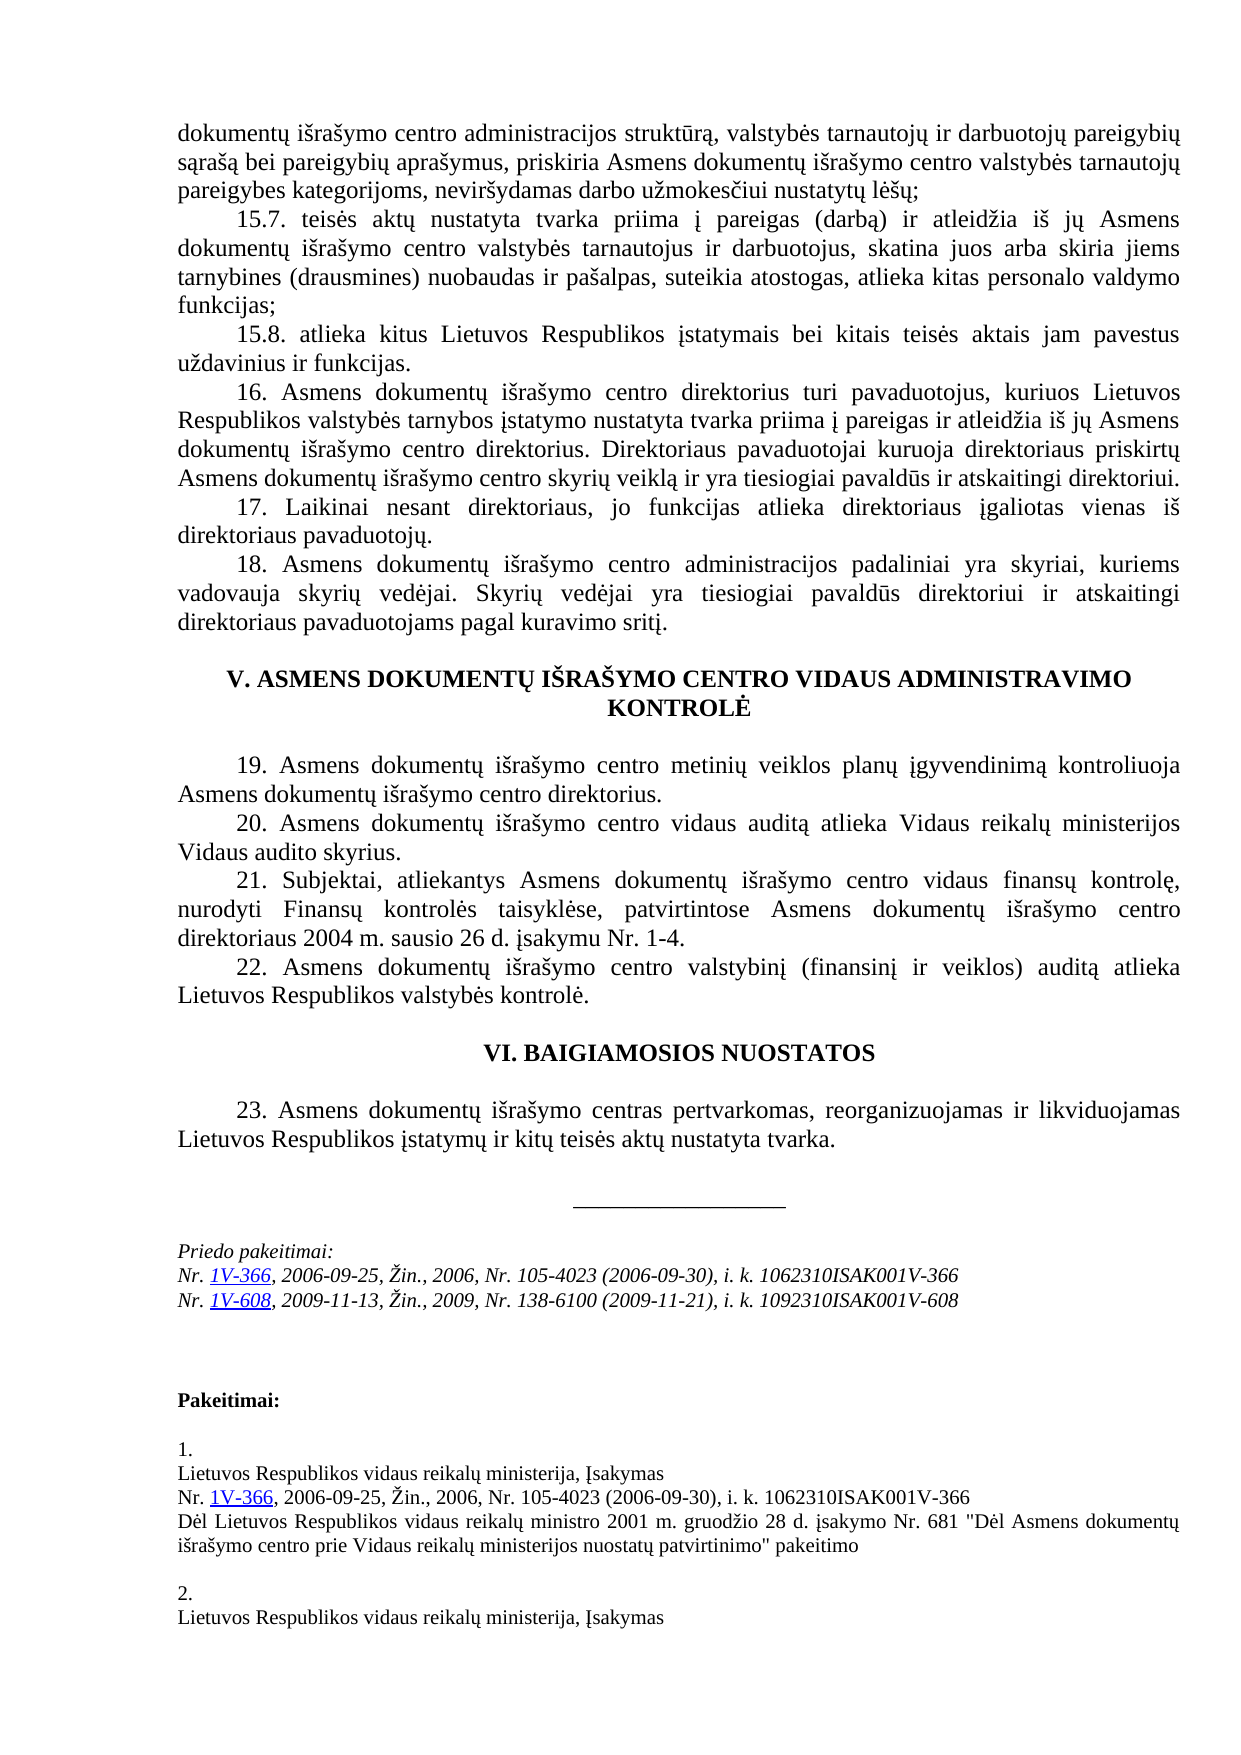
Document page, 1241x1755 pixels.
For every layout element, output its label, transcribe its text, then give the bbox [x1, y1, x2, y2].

text 1. [177, 1437, 1181, 1461]
text Dėl Lietuvos Respublikos vidaus reikalų ministro 2001 m. gruodžio 28 d. įsakymo Nr. 681 "Dėl Asmens dokumentų išrašymo centro prie Vidaus reikalų ministerijos nuostatų patvirtinimo" pakeitimo [177, 1509, 1181, 1557]
text V. ASMENS DOKUMENTŲ IŠRAŠYMO CENTRO VIDAUS ADMINISTRAVIMO KONTROLĖ [177, 664, 1181, 722]
text 22. Asmens dokumentų išrašymo centro valstybinį (finansinį ir veiklos) auditą atlieka Lietuvos Respublikos valstybės kontrolė. [177, 952, 1181, 1009]
text Pakeitimai: [177, 1388, 1181, 1412]
text 19. Asmens dokumentų išrašymo centro metinių veiklos planų įgyvendinimą kontroliuoja Asmens dokumentų išrašymo centro direktorius. [177, 751, 1181, 808]
text 20. Asmens dokumentų išrašymo centro vidaus auditą atlieka Vidaus reikalų ministerijos Vidaus audito skyrius. [177, 808, 1181, 866]
text 17. Laikinai nesant direktoriaus, jo funkcijas atlieka direktoriaus įgaliotas vienas iš direktoriaus pavaduotojų. [177, 492, 1181, 549]
text Lietuvos Respublikos vidaus reikalų ministerija, Įsakymas [177, 1605, 1181, 1629]
text Lietuvos Respublikos vidaus reikalų ministerija, Įsakymas [177, 1461, 1181, 1485]
text Priedo pakeitimai: [177, 1239, 1181, 1263]
text 21. Subjektai, atliekantys Asmens dokumentų išrašymo centro vidaus finansų kontrolę, nurodyti Finansų kontrolės taisyklėse, patvirtintose Asmens dokumentų išrašymo centro direktoriaus 2004 m. sausio 26 d. įsakymu Nr. 1-4. [177, 866, 1181, 952]
text Nr. 1V-608, 2009-11-13, Žin., 2009, Nr. 138-6100 (2009-11-21), i. k. 1092310ISAK001V-608 [177, 1287, 1181, 1312]
text 16. Asmens dokumentų išrašymo centro direktorius turi pavaduotojus, kuriuos Lietuvos Respublikos valstybės tarnybos įstatymo nustatyta tvarka priima į pareigas ir atleidžia iš jų Asmens dokumentų išrašymo centro direktorius. Direktoriaus pavaduotojai kuruoja direktoriaus priskirtų Asmens dokumentų išrašymo centro skyrių veiklą ir yra tiesiogiai pavaldūs ir atskaitingi direktoriui. [177, 377, 1181, 492]
text Nr. 1V-366, 2006-09-25, Žin., 2006, Nr. 105-4023 (2006-09-30), i. k. 1062310ISAK001V-366 [177, 1485, 1181, 1509]
text 2. [177, 1581, 1181, 1605]
text 18. Asmens dokumentų išrašymo centro administracijos padaliniai yra skyriai, kuriems vadovauja skyrių vedėjai. Skyrių vedėjai yra tiesiogiai pavaldūs direktoriui ir atskaitingi direktoriaus pavaduotojams pagal kuravimo sritį. [177, 549, 1181, 636]
text 15.8. atlieka kitus Lietuvos Respublikos įstatymais bei kitais teisės aktais jam pavestus uždavinius ir funkcijas. [177, 319, 1181, 377]
text 15.7. teisės aktų nustatyta tvarka priima į pareigas (darbą) ir atleidžia iš jų Asmens dokumentų išrašymo centro valstybės tarnautojus ir darbuotojus, skatina juos arba skiria jiems tarnybines (drausmines) nuobaudas ir pašalpas, suteikia atostogas, atlieka kitas personalo valdymo funkcijas; [177, 204, 1181, 319]
text dokumentų išrašymo centro administracijos struktūrą, valstybės tarnautojų ir darbuotojų pareigybių sąrašą bei pareigybių aprašymus, priskiria Asmens dokumentų išrašymo centro valstybės tarnautojų pareigybes kategorijoms, neviršydamas darbo užmokesčiui nustatytų lėšų; [177, 118, 1181, 204]
text 23. Asmens dokumentų išrašymo centras pertvarkomas, reorganizuojamas ir likviduojamas Lietuvos Respublikos įstatymų ir kitų teisės aktų nustatyta tvarka. [177, 1096, 1181, 1153]
text Nr. 1V-366, 2006-09-25, Žin., 2006, Nr. 105-4023 (2006-09-30), i. k. 1062310ISAK001V-366 [177, 1263, 1181, 1287]
text _________________ [177, 1182, 1181, 1211]
text VI. BAIGIAMOSIOS NUOSTATOS [177, 1038, 1181, 1067]
